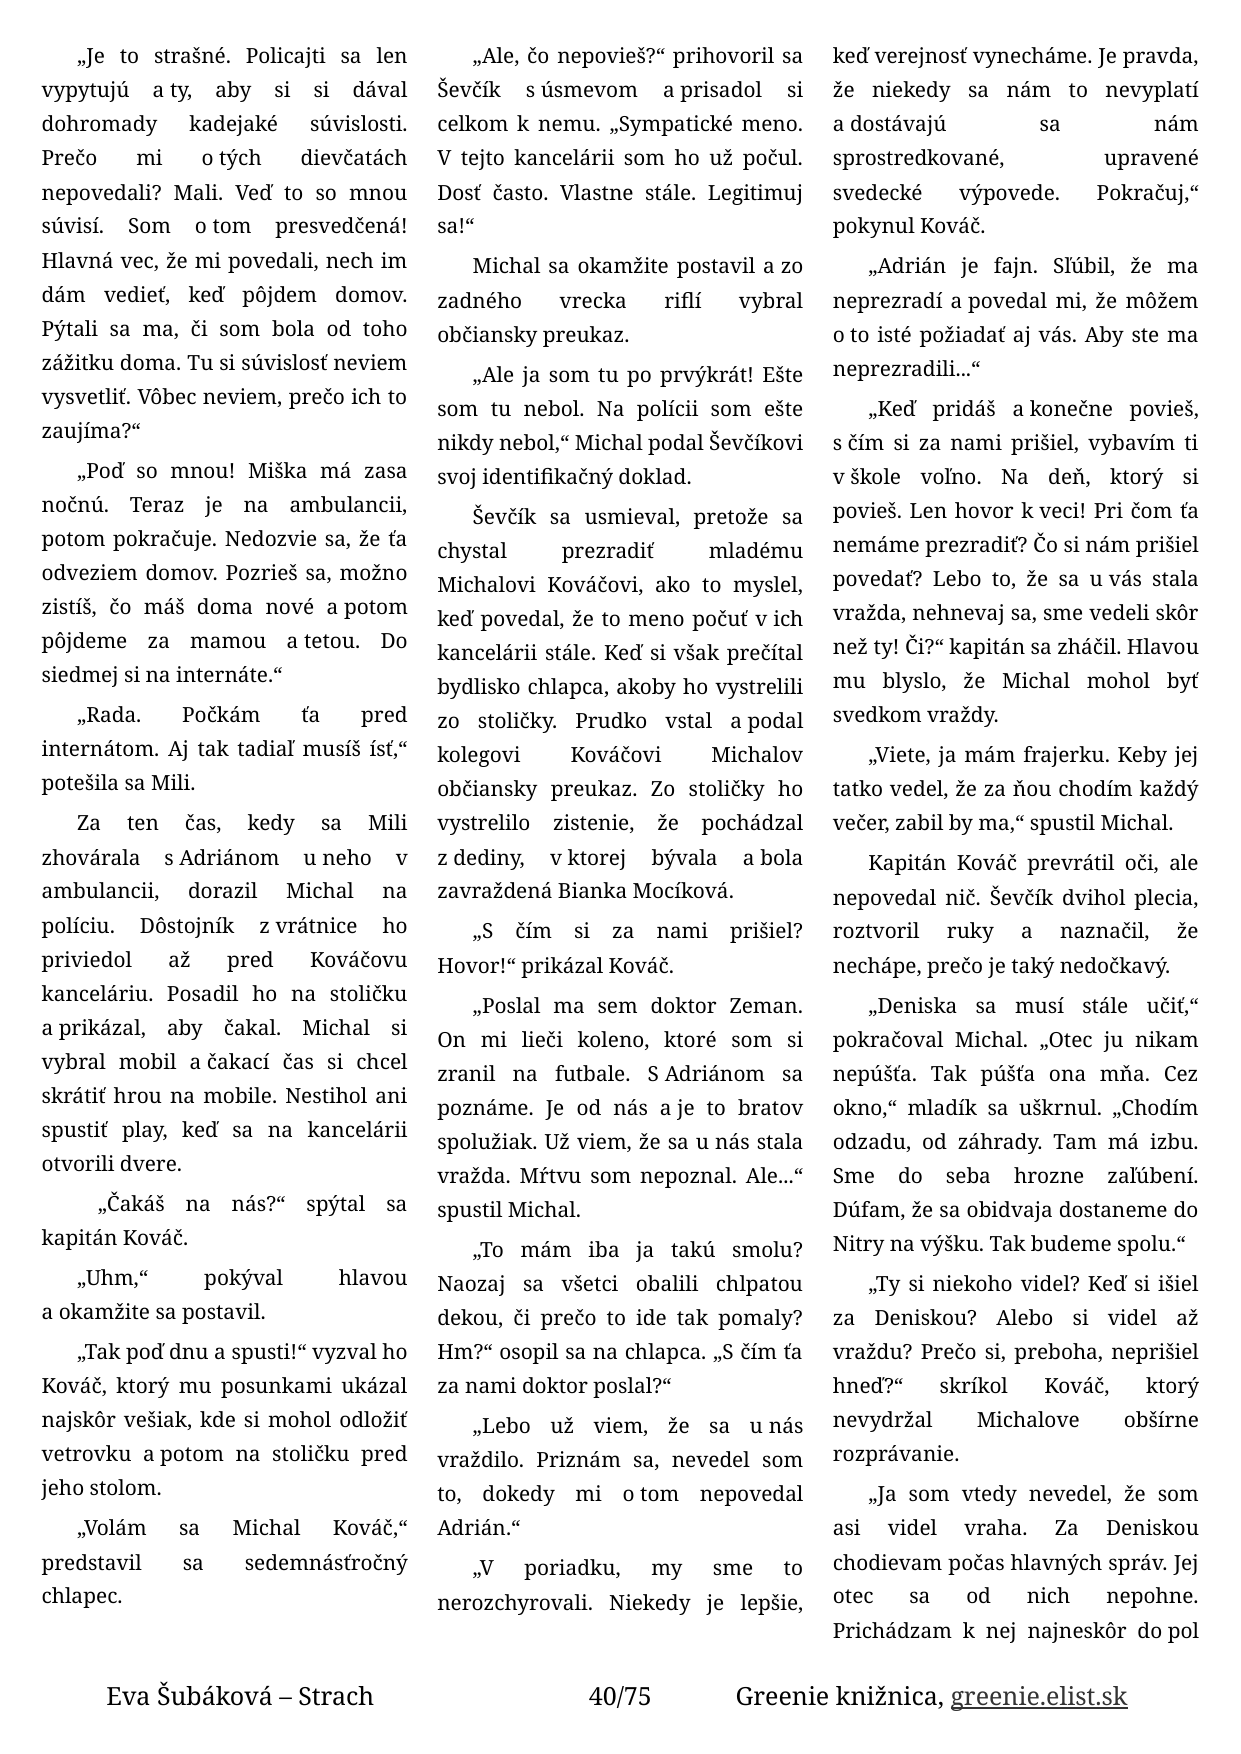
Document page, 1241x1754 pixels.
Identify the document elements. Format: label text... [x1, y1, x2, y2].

text „To mám iba ja takú smolu? Naozaj sa všetci obalili chlpatou dekou, či prečo to ide tak pomaly? Hm?“ osopil sa na chlapca. „S čím ťa za nami doktor poslal?“ [437, 1235, 803, 1400]
text „Ja som vtedy nevedel, že som asi videl vraha. Za Deniskou chodievam počas hlavných správ. Jej otec sa od nich nepohne. Prichádzam k nej najneskôr do pol [833, 1479, 1199, 1644]
text „Ale ja som tu po prvýkrát! Ešte som tu nebol. Na polícii som ešte nikdy nebol,“ Michal podal Ševčíkovi svoj identifikačný doklad. [437, 360, 803, 490]
text „Poslal ma sem doktor Zeman. On mi lieči koleno, ktoré som si zranil na futbale. S Adriánom sa poznáme. Je od nás a je to bratov spolužiak. Už viem, že sa u nás stala vražda. Mŕtvu som nepoznal. Ale...“ spustil Michal. [437, 991, 803, 1223]
text „Viete, ja mám frajerku. Keby jej tatko vedel, že za ňou chodím každý večer, zabil by ma,“ spustil Michal. [833, 740, 1199, 837]
text Kapitán Kováč prevrátil oči, ale nepovedal nič. Ševčík dvihol plecia, roztvoril ruky a naznačil, že nechápe, prečo je taký nedočkavý. [833, 848, 1199, 979]
text „Keď pridáš a konečne povieš, s čím si za nami prišiel, vybavím ti v škole voľno. Na deň, ktorý si povieš. Len hovor k veci! Pri čom ťa nemáme prezradiť? Čo si nám prišiel povedať? Lebo to, že sa u vás stala vražda, nehnevaj sa, sme vedeli skôr než ty! Či?“ kapitán sa zháčil. Hlavou mu blyslo, že Michal mohol byť svedkom vraždy. [833, 394, 1199, 729]
text „Rada. Počkám ťa pred internátom. Aj tak tadiaľ musíš ísť,“ potešila sa Mili. [41, 700, 408, 797]
text „Volám sa Michal Kováč,“ predstavil sa sedemnásťročný chlapec. [41, 1513, 408, 1610]
text Za ten čas, kedy sa Mili zhovárala s Adriánom u neho v ambulancii, dorazil Michal na políciu. Dôstojník z vrátnice ho priviedol až pred Kováčovu kanceláriu. Posadil ho na stoličku a prikázal, aby čakal. Michal si vybral mobil a čakací čas si chcel skrátiť hrou na mobile. Nestihol ani spustiť play, keď sa na kancelárii otvorili dvere. [41, 808, 408, 1178]
text Ševčík sa usmieval, pretože sa chystal prezradiť mladému Michalovi Kováčovi, ako to myslel, keď povedal, že to meno počuť v ich kancelárii stále. Keď si však prečítal bydlisko chlapca, akoby ho vystrelili zo stoličky. Prudko vstal a podal kolegovi Kováčovi Michalov občiansky preukaz. Zo stoličky ho vystrelilo zistenie, že pochádzal z dediny, v ktorej bývala a bola zavraždená Bianka Mocíková. [437, 502, 803, 905]
text „Adrián je fajn. Sľúbil, že ma neprezradí a povedal mi, že môžem o to isté požiadať aj vás. Aby ste ma neprezradili...“ [833, 252, 1199, 382]
text „Ale, čo nepovieš?“ prihovoril sa Ševčík s úsmevom a prisadol si celkom k nemu. „Sympatické meno. V tejto kancelárii som ho už počul. Dosť často. Vlastne stále. Legitimuj sa!“ [437, 41, 803, 240]
text „Lebo už viem, že sa u nás vraždilo. Priznám sa, nevedel som to, dokedy mi o tom nepovedal Adrián.“ [437, 1411, 803, 1542]
text „Uhm,“ pokýval hlavou a okamžite sa postavil. [41, 1263, 408, 1326]
text keď verejnosť vynecháme. Je pravda, že niekedy sa nám to nevyplatí a dostávajú sa nám sprostredkované, upravené svedecké výpovede. Pokračuj,“ pokynul Kováč. [833, 41, 1199, 240]
text „Tak poď dnu a spusti!“ vyzval ho Kováč, ktorý mu posunkami ukázal najskôr vešiak, kde si mohol odložiť vetrovku a potom na stoličku pred jeho stolom. [41, 1337, 408, 1502]
text „V poriadku, my sme to nerozchyrovali. Niekedy je lepšie, [437, 1553, 803, 1616]
text Michal sa okamžite postavil a zo zadného vrecka riflí vybral občiansky preukaz. [437, 252, 803, 348]
text „Poď so mnou! Miška má zasa nočnú. Teraz je na ambulancii, potom pokračuje. Nedozvie sa, že ťa odveziem domov. Pozrieš sa, možno zistíš, čo máš doma nové a potom pôjdeme za mamou a tetou. Do siedmej si na internáte.“ [41, 456, 408, 689]
text „Ty si niekoho videl? Keď si išiel za Deniskou? Alebo si videl až vraždu? Prečo si, preboha, neprišiel hneď?“ skríkol Kováč, ktorý nevydržal Michalove obšírne rozprávanie. [833, 1269, 1199, 1468]
text „Je to strašné. Policajti sa len vypytujú a ty, aby si si dával dohromady kadejaké súvislosti. Prečo mi o tých dievčatách nepovedali? Mali. Veď to so mnou súvisí. Som o tom presvedčená! Hlavná vec, že mi povedali, nech im dám vedieť, keď pôjdem domov. Pýtali sa ma, či som bola od toho zážitku doma. Tu si súvislosť neviem vysvetliť. Vôbec neviem, prečo ich to zaujíma?“ [41, 41, 408, 444]
text „S čím si za nami prišiel? Hovor!“ prikázal Kováč. [437, 917, 803, 979]
text „Čakáš na nás?“ spýtal sa kapitán Kováč. [41, 1189, 408, 1252]
text „Deniska sa musí stále učiť,“ pokračoval Michal. „Otec ju nikam nepúšťa. Tak púšťa ona mňa. Cez okno,“ mladík sa uškrnul. „Chodím odzadu, od záhrady. Tam má izbu. Sme do seba hrozne zaľúbení. Dúfam, že sa obidvaja dostaneme do Nitry na výšku. Tak budeme spolu.“ [833, 991, 1199, 1258]
